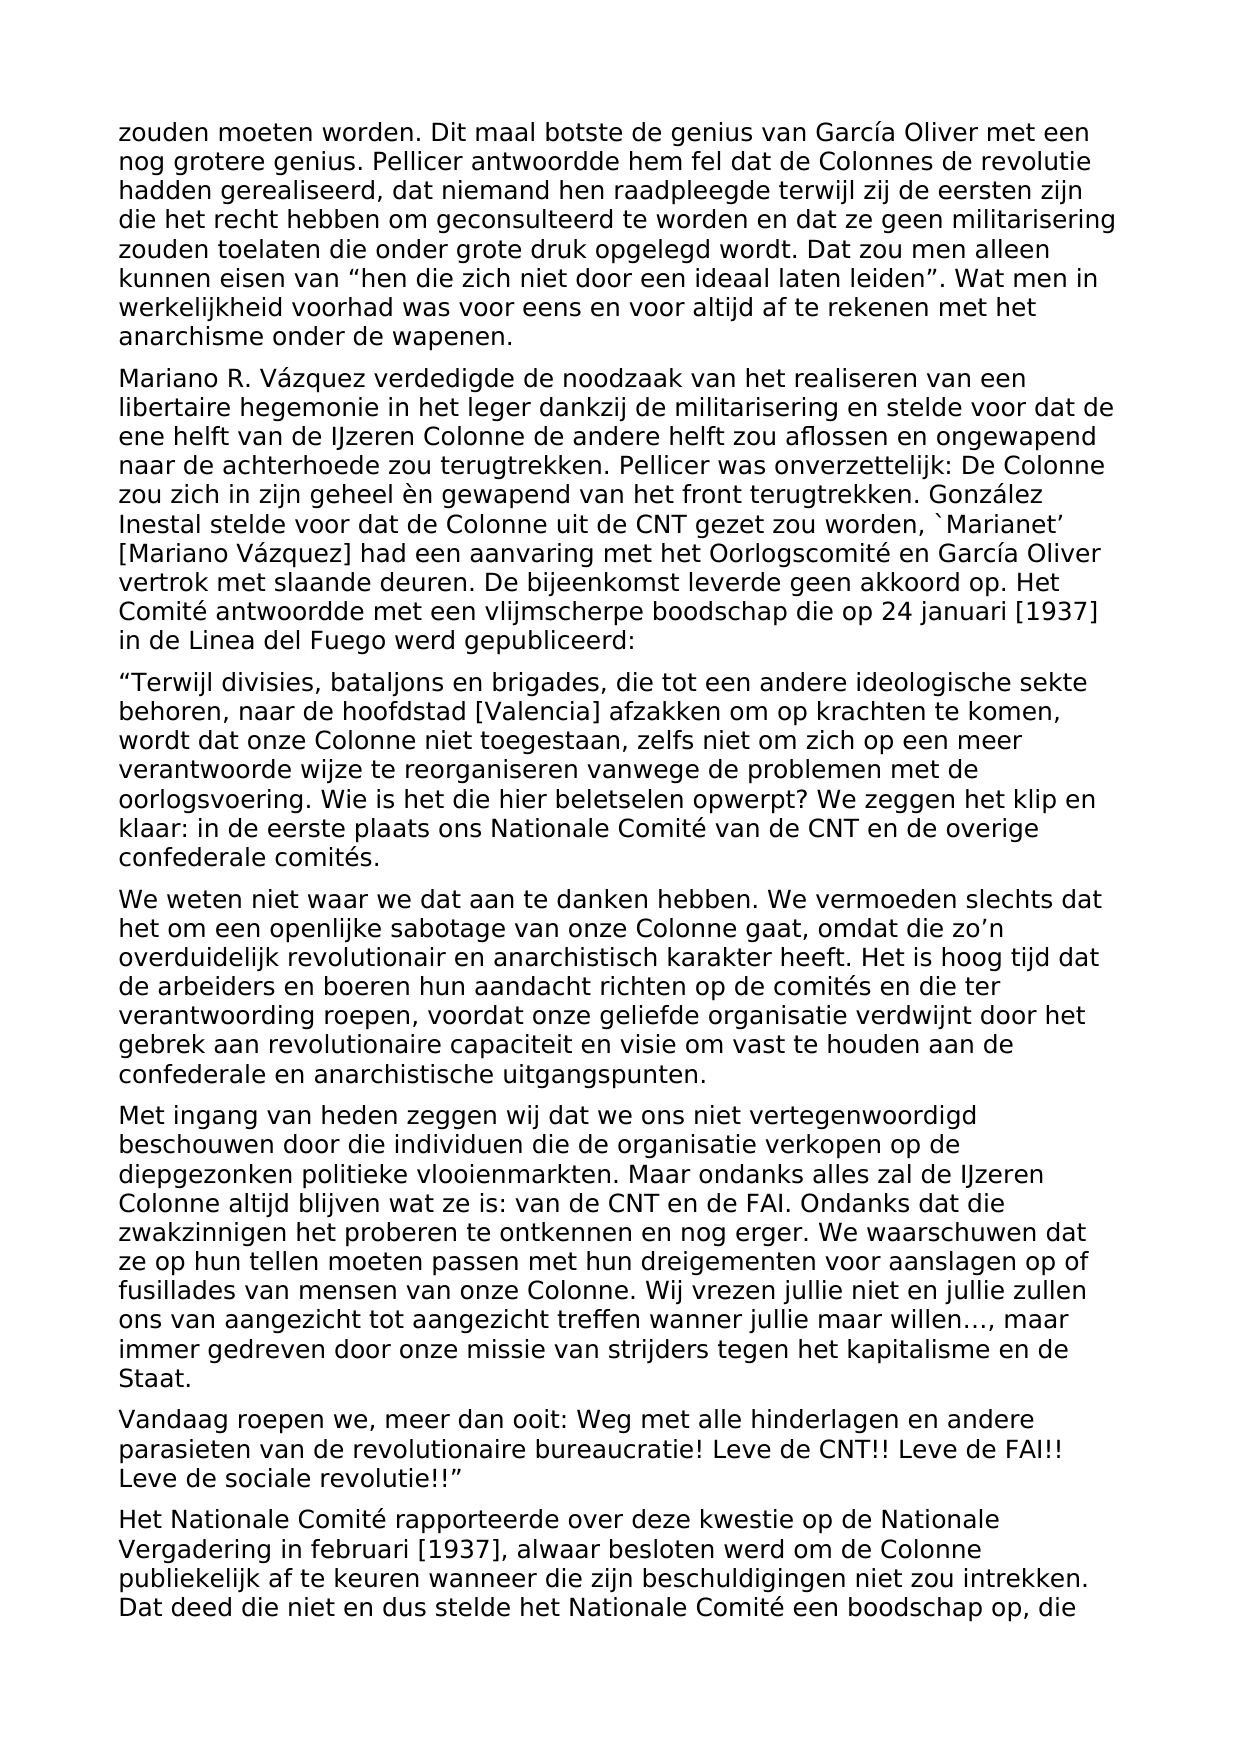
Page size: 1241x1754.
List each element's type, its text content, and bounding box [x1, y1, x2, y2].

text Vandaag roepen we, meer dan ooit: Weg met alle hinderlagen en andere parasieten van de revolutionaire bureaucratie! Leve de CNT!! Leve de FAI!! Leve de sociale revolutie!!” [118, 1406, 1122, 1493]
text “Terwijl divisies, bataljons en brigades, die tot een andere ideologische sekte behoren, naar de hoofdstad [Valencia] afzakken om op krachten te komen, wordt dat onze Colonne niet toegestaan, zelfs niet om zich op een meer verantwoorde wijze te reorganiseren vanwege de problemen met de oorlogsvoering. Wie is het die hier beletselen opwerpt? We zeggen het klip en klaar: in de eerste plaats ons Nationale Comité van de CNT en de overige confederale comités. [118, 668, 1122, 872]
text We weten niet waar we dat aan te danken hebben. We vermoeden slechts dat het om een openlijke sabotage van onze Colonne gaat, omdat die zo’n overduidelijk revolutionair en anarchistisch karakter heeft. Het is hoog tijd dat de arbeiders en boeren hun aandacht richten op de comités en die ter verantwoording roepen, voordat onze geliefde organisatie verdwijnt door het gebrek aan revolutionaire capaciteit en visie om vast te houden aan de confederale en anarchistische uitgangspunten. [118, 885, 1122, 1089]
text Mariano R. Vázquez verdedigde de noodzaak van het realiseren van een libertaire hegemonie in het leger dankzij de militarisering en stelde voor dat de ene helft van de IJzeren Colonne de andere helft zou aflossen en ongewapend naar de achterhoede zou terugtrekken. Pellicer was onverzettelijk: De Colonne zou zich in zijn geheel èn gewapend van het front terugtrekken. González Inestal stelde voor dat de Colonne uit de CNT gezet zou worden, `Marianet’ [Mariano Vázquez] had een aanvaring met het Oorlogscomité en García Oliver vertrok met slaande deuren. De bijeenkomst leverde geen akkoord op. Het Comité antwoordde met een vlijmscherpe boodschap die op 24 januari [1937] in de Linea del Fuego werd gepubliceerd: [118, 364, 1122, 656]
text Met ingang van heden zeggen wij dat we ons niet vertegenwoordigd beschouwen door die individuen die de organisatie verkopen op de diepgezonken politieke vlooienmarkten. Maar ondanks alles zal de IJzeren Colonne altijd blijven wat ze is: van de CNT en de FAI. Ondanks dat die zwakzinnigen het proberen te ontkennen en nog erger. We waarschuwen dat ze op hun tellen moeten passen met hun dreigementen voor aanslagen op of fusillades van mensen van onze Colonne. Wij vrezen jullie niet en jullie zullen ons van aangezicht tot aangezicht treffen wanner jullie maar willen…, maar immer gedreven door onze missie van strijders tegen het kapitalisme en de Staat. [118, 1101, 1122, 1393]
text Het Nationale Comité rapporteerde over deze kwestie op de Nationale Vergadering in februari [1937], alwaar besloten werd om de Colonne publiekelijk af te keuren wanneer die zijn beschuldigingen niet zou intrekken. Dat deed die niet en dus stelde het Nationale Comité een boodschap op, die [118, 1506, 1122, 1622]
text zouden moeten worden. Dit maal botste de genius van García Oliver met een nog grotere genius. Pellicer antwoordde hem fel dat de Colonnes de revolutie hadden gerealiseerd, dat niemand hen raadpleegde terwijl zij de eersten zijn die het recht hebben om geconsulteerd te worden en dat ze geen militarisering zouden toelaten die onder grote druk opgelegd wordt. Dat zou men alleen kunnen eisen van “hen die zich niet door een ideaal laten leiden”. Wat men in werkelijkheid voorhad was voor eens en voor altijd af te rekenen met het anarchisme onder de wapenen. [118, 118, 1122, 351]
